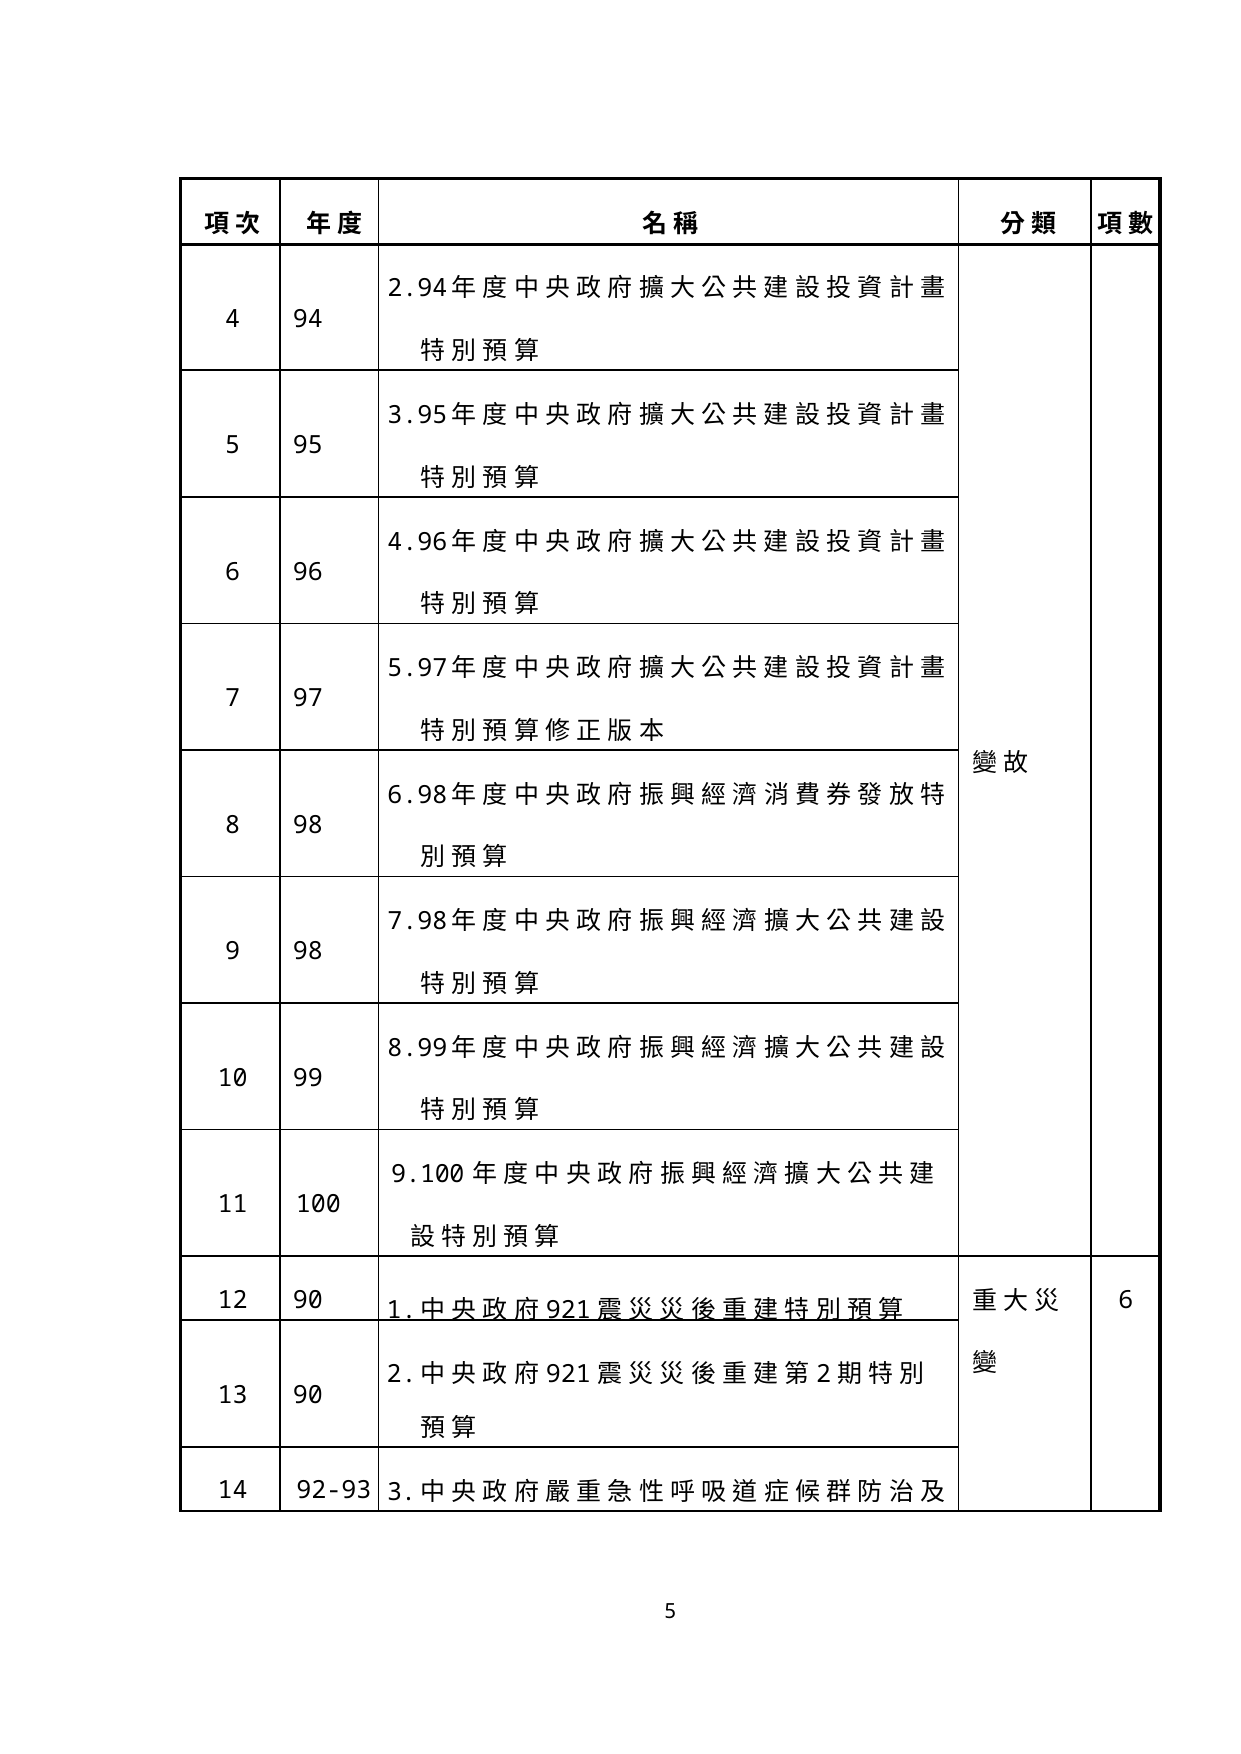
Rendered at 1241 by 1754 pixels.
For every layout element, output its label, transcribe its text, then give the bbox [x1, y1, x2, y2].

table_cell 6.98年度中央政府振興經濟消費券發放特別預算 [379, 751, 958, 876]
table_cell 變故 [959, 246, 1090, 1255]
table_cell 10 [182, 1004, 279, 1129]
table_cell 8 [182, 751, 279, 876]
table_cell 4.96年度中央政府擴大公共建設投資計畫特別預算 [379, 498, 958, 622]
table_cell 90 [281, 1321, 378, 1446]
table_cell 1.中央政府921震災災後重建特別預算 [379, 1257, 958, 1319]
table_header 分類 [959, 180, 1090, 243]
table_header 項數 [1092, 180, 1158, 243]
table_cell 7 [182, 624, 279, 749]
table_cell 重大災變 [959, 1257, 1090, 1510]
table_cell 8.99年度中央政府振興經濟擴大公共建設特別預算 [379, 1004, 958, 1129]
table_cell 97 [281, 624, 378, 749]
table_cell 98 [281, 877, 378, 1002]
table_cell 94 [281, 246, 378, 369]
table_header 名稱 [379, 180, 958, 243]
table_cell 90 [281, 1257, 378, 1319]
table_cell 6 [1092, 1257, 1158, 1510]
table_cell 5.97年度中央政府擴大公共建設投資計畫特別預算修正版本 [379, 624, 958, 749]
table_cell 95 [281, 371, 378, 496]
table_cell 3.中央政府嚴重急性呼吸道症候群防治及 [379, 1448, 958, 1510]
table_cell 92-93 [281, 1448, 378, 1510]
table_cell 14 [182, 1448, 279, 1510]
table_cell 96 [281, 498, 378, 622]
table_cell 2.中央政府921震災災後重建第2期特別預算 [379, 1321, 958, 1446]
table_cell 4 [182, 246, 279, 369]
table_cell 9 [182, 877, 279, 1002]
table_cell [1092, 246, 1158, 1255]
table_cell 12 [182, 1257, 279, 1319]
table_cell 100 [281, 1130, 378, 1255]
table_cell 13 [182, 1321, 279, 1446]
table_cell 3.95年度中央政府擴大公共建設投資計畫特別預算 [379, 371, 958, 496]
table_cell 9.100年度中央政府振興經濟擴大公共建設特別預算 [379, 1130, 958, 1255]
table_cell 98 [281, 751, 378, 876]
table_cell 7.98年度中央政府振興經濟擴大公共建設特別預算 [379, 877, 958, 1002]
table_cell 6 [182, 498, 279, 622]
table_cell 99 [281, 1004, 378, 1129]
table_cell 5 [182, 371, 279, 496]
table_header 年度 [281, 180, 378, 243]
table_cell 2.94年度中央政府擴大公共建設投資計畫特別預算 [379, 246, 958, 369]
table_cell 11 [182, 1130, 279, 1255]
table_header 項次 [182, 180, 279, 243]
